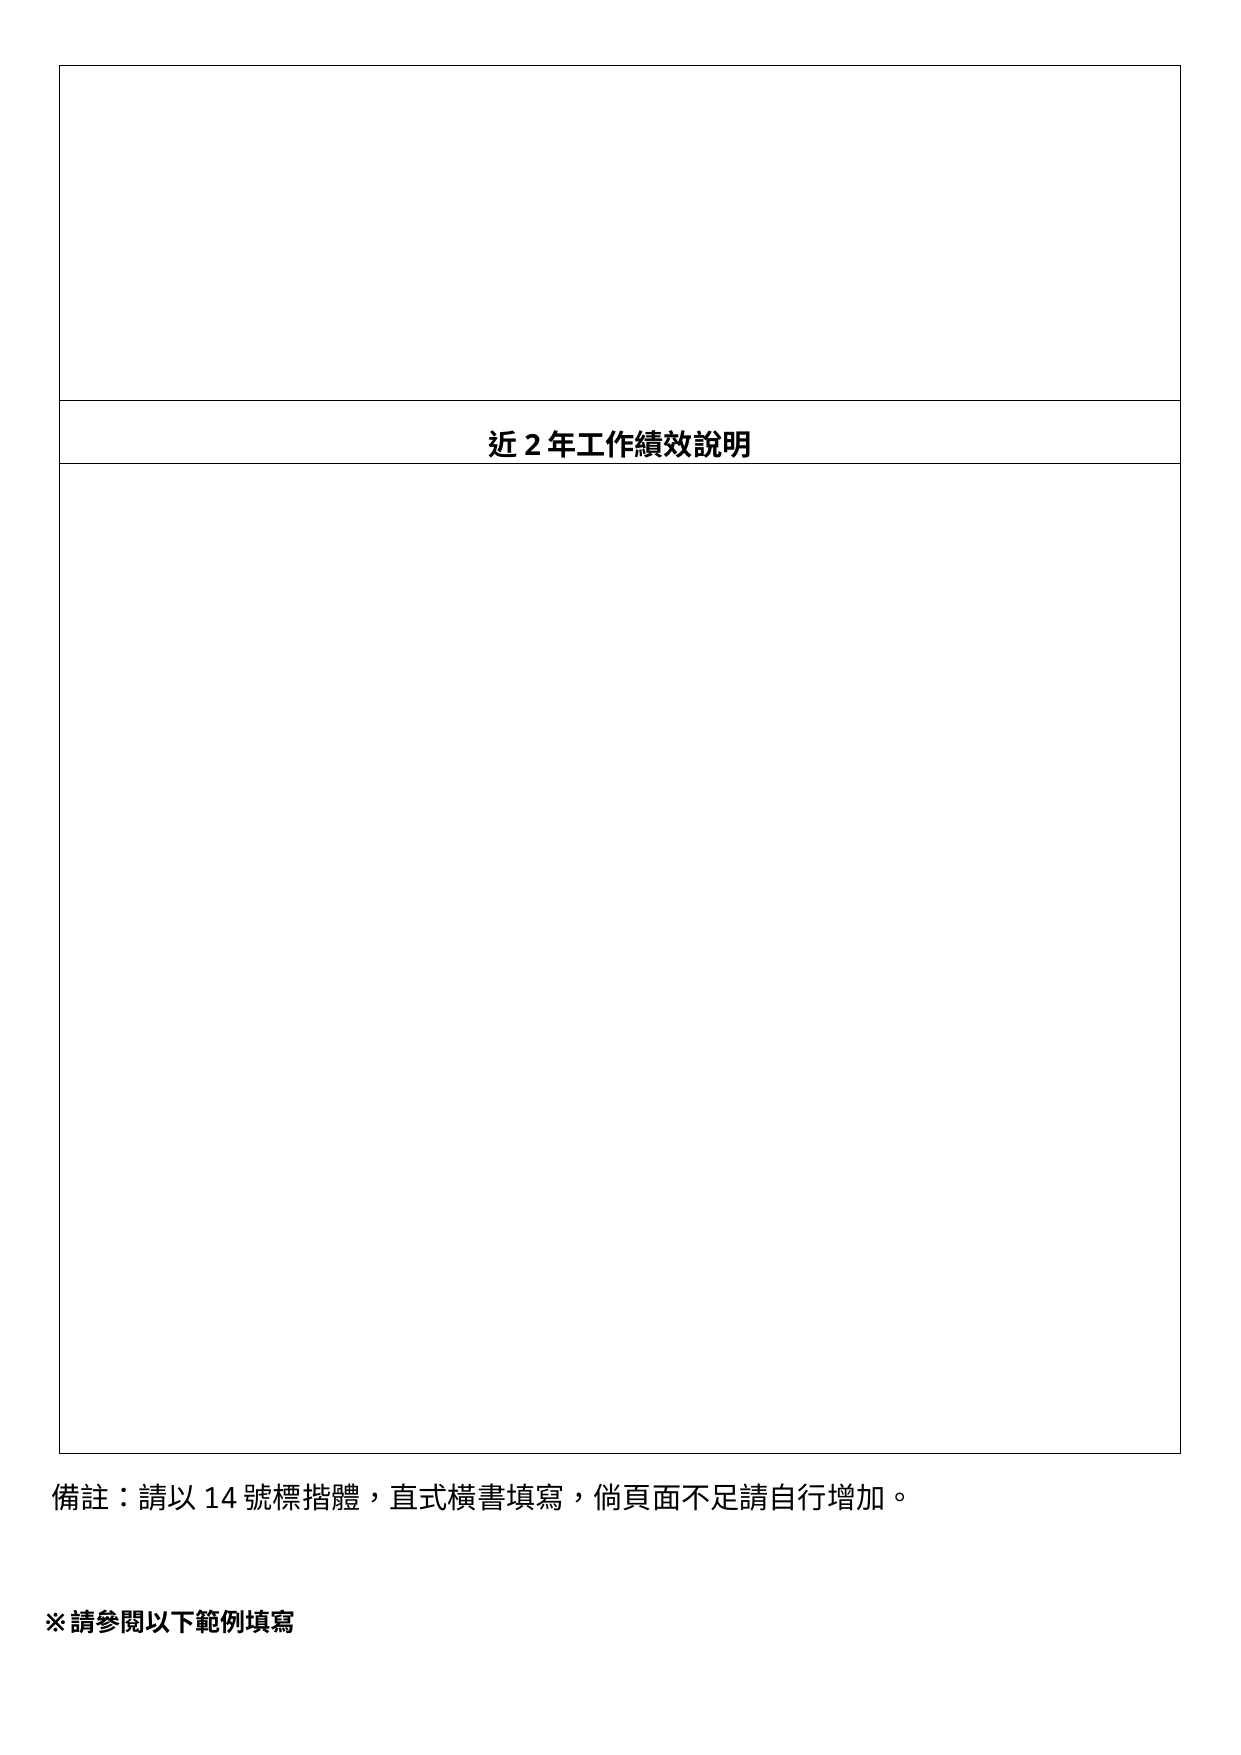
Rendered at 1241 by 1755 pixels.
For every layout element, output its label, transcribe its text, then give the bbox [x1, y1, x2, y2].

table_cell [60, 464, 1180, 1453]
table_cell 近2年工作績效說明 [60, 401, 1180, 463]
text 備註：請以14號標揩體，直式橫書填寫，倘頁面不足請自行增加。 [51, 1454, 1205, 1517]
text ※請參閱以下範例填寫 [40, 1579, 1205, 1642]
table_cell [60, 66, 1180, 400]
